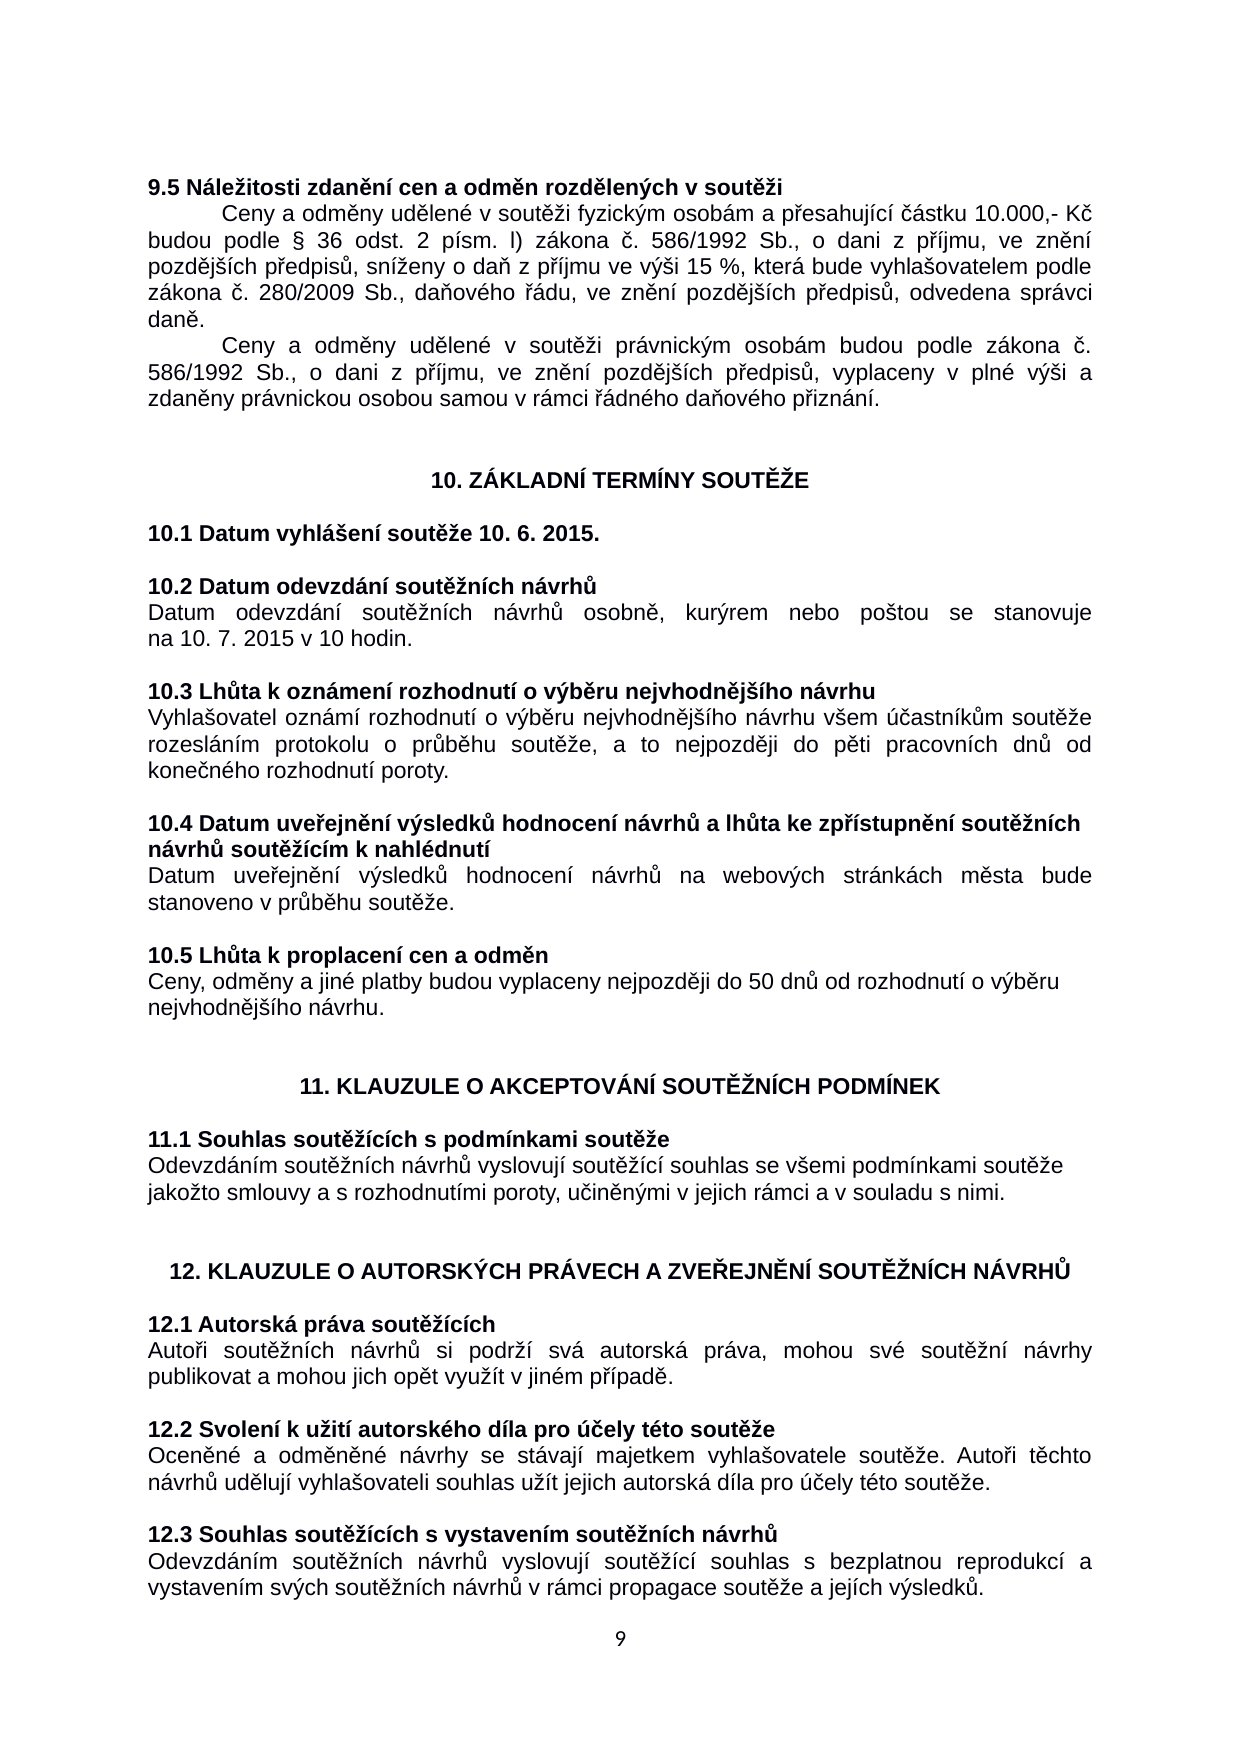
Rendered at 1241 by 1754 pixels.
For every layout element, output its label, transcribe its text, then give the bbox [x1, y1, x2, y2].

text 10.2 Datum odevzdání soutěžních návrhů [148, 573, 1093, 599]
text nejvhodnějšího návrhu. [148, 994, 1093, 1021]
text návrhů soutěžícím k nahlédnutí [148, 836, 1093, 862]
text 11.1 Souhlas soutěžících s podmínkami soutěže [148, 1126, 1093, 1152]
text 11. KLAUZULE O AKCEPTOVÁNÍ SOUTĚŽNÍCH PODMÍNEK [148, 1073, 1093, 1100]
text 10. ZÁKLADNÍ TERMÍNY SOUTĚŽE [148, 467, 1093, 493]
text 12.3 Souhlas soutěžících s vystavením soutěžních návrhů [148, 1521, 1093, 1548]
text Ceny a odměny udělené v soutěži fyzickým osobám a přesahující částku 10.000,- Kč budou podle § 36 odst. 2 písm. l) zákona č. 586/1992 Sb., o dani z příjmu, ve znění pozdějších předpisů, sníženy o daň z příjmu ve výši 15 %, která bude vyhlašovatelem podle zákona č. 280/2009 Sb., daňového řádu, ve znění pozdějších předpisů, odvedena správci daně. [148, 200, 1093, 332]
text 12. KLAUZULE O AUTORSKÝCH PRÁVECH A ZVEŘEJNĚNÍ SOUTĚŽNÍCH NÁVRHŮ [148, 1258, 1093, 1284]
text Datum odevzdání soutěžních návrhů osobně, kurýrem nebo poštou se stanovuje na 10. 7. 2015 v 10 hodin. [148, 599, 1093, 652]
text 10.5 Lhůta k proplacení cen a odměn [148, 942, 1093, 968]
text 12.2 Svolení k užití autorského díla pro účely této soutěže [148, 1416, 1093, 1442]
text Ceny a odměny udělené v soutěži právnickým osobám budou podle zákona č. 586/1992 Sb., o dani z příjmu, ve znění pozdějších předpisů, vyplaceny v plné výši a zdaněny právnickou osobou samou v rámci řádného daňového přiznání. [148, 332, 1093, 411]
text Odevzdáním soutěžních návrhů vyslovují soutěžící souhlas se všemi podmínkami soutěže [148, 1152, 1093, 1179]
text Oceněné a odměněné návrhy se stávají majetkem vyhlašovatele soutěže. Autoři těchto návrhů udělují vyhlašovateli souhlas užít jejich autorská díla pro účely této soutěže. [148, 1442, 1093, 1495]
text 10.3 Lhůta k oznámení rozhodnutí o výběru nejvhodnějšího návrhu [148, 678, 1093, 704]
text Vyhlašovatel oznámí rozhodnutí o výběru nejvhodnějšího návrhu všem účastníkům soutěže rozesláním protokolu o průběhu soutěže, a to nejpozději do pěti pracovních dnů od konečného rozhodnutí poroty. [148, 704, 1093, 783]
text 9.5 Náležitosti zdanění cen a odměn rozdělených v soutěži [148, 174, 1093, 200]
text 12.1 Autorská práva soutěžících [148, 1311, 1093, 1337]
text Autoři soutěžních návrhů si podrží svá autorská práva, mohou své soutěžní návrhy publikovat a mohou jich opět využít v jiném případě. [148, 1337, 1093, 1389]
text Ceny, odměny a jiné platby budou vyplaceny nejpozději do 50 dnů od rozhodnutí o výběru [148, 968, 1093, 994]
text 10.1 Datum vyhlášení soutěže 10. 6. 2015. [148, 520, 1093, 546]
text jakožto smlouvy a s rozhodnutími poroty, učiněnými v jejich rámci a v souladu s nimi. [148, 1179, 1093, 1205]
text Odevzdáním soutěžních návrhů vyslovují soutěžící souhlas s bezplatnou reprodukcí a vystavením svých soutěžních návrhů v rámci propagace soutěže a jejích výsledků. [148, 1548, 1093, 1600]
text 10.4 Datum uveřejnění výsledků hodnocení návrhů a lhůta ke zpřístupnění soutěžních [148, 810, 1093, 836]
text Datum uveřejnění výsledků hodnocení návrhů na webových stránkách města bude stanoveno v průběhu soutěže. [148, 862, 1093, 915]
